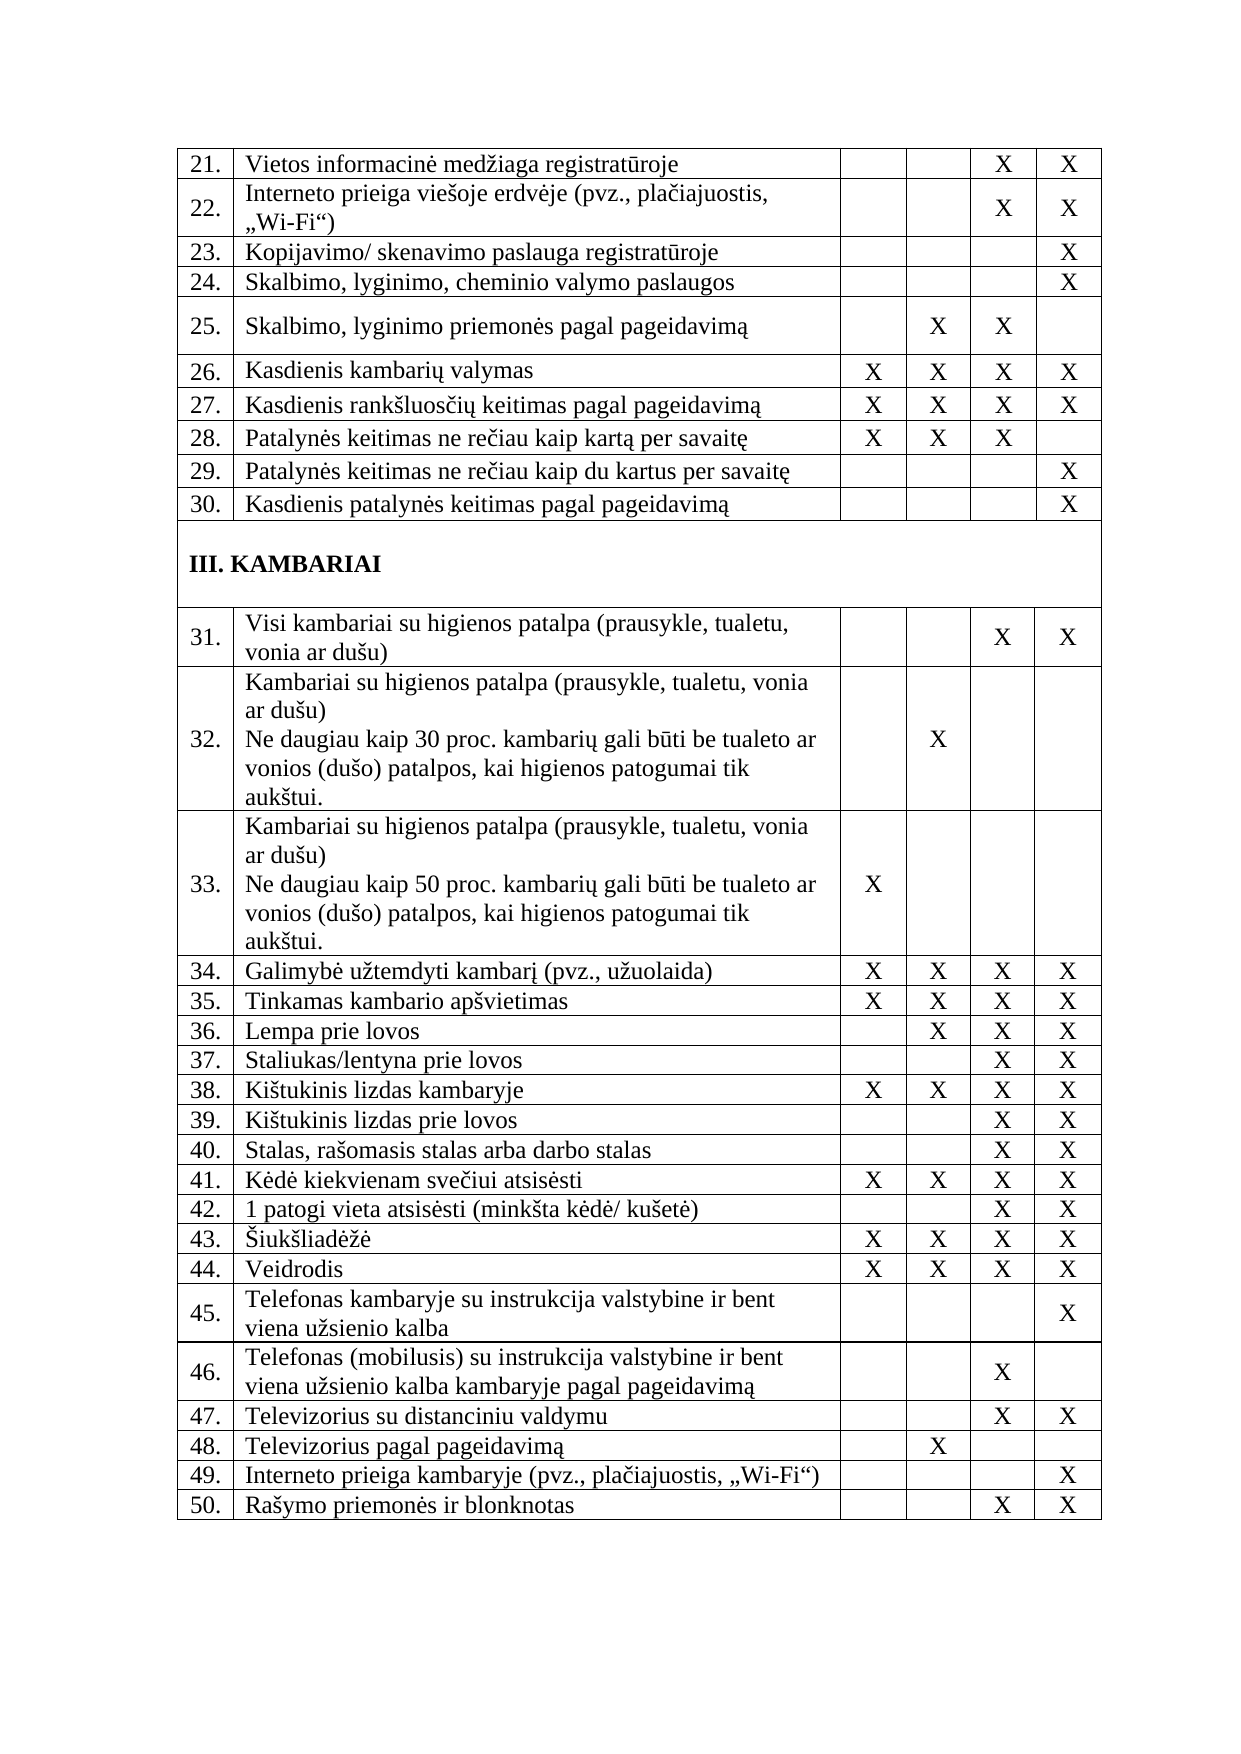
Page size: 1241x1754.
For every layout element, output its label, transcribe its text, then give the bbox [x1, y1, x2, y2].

table_cell [841, 1401, 906, 1430]
table_cell [907, 811, 970, 955]
table_cell [907, 1195, 970, 1223]
table_cell X [907, 297, 970, 354]
table_cell [1035, 667, 1101, 810]
table_cell [907, 1284, 970, 1341]
table_cell X [1035, 1490, 1101, 1519]
table_cell Stalas, rašomasis stalas arba darbo stalas [234, 1135, 840, 1164]
table_cell [971, 455, 1036, 487]
table_cell [841, 1195, 906, 1223]
table_cell X [907, 1431, 970, 1459]
table_cell Kasdienis kambarių valymas [234, 355, 840, 387]
table_cell [841, 237, 906, 266]
table_cell 34. [178, 956, 233, 985]
table_cell X [841, 421, 906, 453]
table_cell X [1037, 267, 1101, 296]
table_cell [841, 1461, 906, 1489]
table_cell [907, 488, 970, 520]
table_cell [907, 1343, 970, 1400]
table_cell 29. [178, 455, 233, 487]
table_cell [841, 267, 906, 296]
table_cell X [907, 421, 970, 453]
table_cell [971, 811, 1034, 955]
table_cell [1037, 297, 1101, 354]
table_cell [907, 237, 970, 266]
table_cell 30. [178, 488, 233, 520]
table_cell 48. [178, 1431, 233, 1459]
table_cell X [1037, 179, 1101, 236]
table_cell Televizorius pagal pageidavimą [234, 1431, 840, 1459]
table_cell X [971, 1254, 1034, 1283]
table_cell [907, 1490, 970, 1519]
table_cell X [841, 1165, 906, 1193]
table_cell X [971, 986, 1034, 1015]
table_cell X [1035, 1195, 1101, 1223]
table_cell 33. [178, 811, 233, 955]
table_cell Kėdė kiekvienam svečiui atsisėsti [234, 1165, 840, 1193]
table_cell X [1035, 1254, 1101, 1283]
table_cell X [1035, 1224, 1101, 1253]
table_cell 41. [178, 1165, 233, 1193]
table_cell X [971, 297, 1036, 354]
table_cell [971, 667, 1034, 810]
table_cell X [971, 956, 1034, 985]
table_cell X [971, 1224, 1034, 1253]
table_cell Galimybė užtemdyti kambarį (pvz., užuolaida) [234, 956, 840, 985]
table_cell 43. [178, 1224, 233, 1253]
table_cell X [841, 1224, 906, 1253]
table_cell X [1035, 1165, 1101, 1193]
table_cell X [971, 421, 1036, 453]
table_cell [841, 488, 906, 520]
table_cell [907, 1135, 970, 1164]
table_cell X [907, 1075, 970, 1104]
table_cell [907, 179, 970, 236]
table_cell [841, 608, 906, 666]
table_cell Staliukas/lentyna prie lovos [234, 1046, 840, 1074]
table_cell Kopijavimo/ skenavimo paslauga registratūroje [234, 237, 840, 266]
table_cell X [971, 179, 1036, 236]
table_cell X [1035, 986, 1101, 1015]
table_cell Televizorius su distanciniu valdymu [234, 1401, 840, 1430]
table_cell [841, 1343, 906, 1400]
table_cell [1037, 421, 1101, 453]
table_cell 26. [178, 355, 233, 387]
table_cell X [1037, 388, 1101, 420]
table_cell X [1035, 1075, 1101, 1104]
table_cell [841, 1016, 906, 1044]
table_cell [907, 267, 970, 296]
table_cell Veidrodis [234, 1254, 840, 1283]
table_cell Kasdienis rankšluosčių keitimas pagal pageidavimą [234, 388, 840, 420]
table_cell 47. [178, 1401, 233, 1430]
table_cell Interneto prieiga viešoje erdvėje (pvz., plačiajuostis, „Wi‑Fi“) [234, 179, 840, 236]
table_cell X [907, 986, 970, 1015]
table_cell X [841, 1075, 906, 1104]
table_cell X [971, 608, 1034, 666]
table_cell Kištukinis lizdas kambaryje [234, 1075, 840, 1104]
table_cell X [971, 388, 1036, 420]
table_cell X [971, 1195, 1034, 1223]
table_cell X [1035, 1461, 1101, 1489]
table_cell X [907, 1224, 970, 1253]
table_cell X [841, 956, 906, 985]
table_cell [841, 1490, 906, 1519]
table_cell Lempa prie lovos [234, 1016, 840, 1044]
table_cell III. KAMBARIAI [178, 521, 1101, 607]
table_cell [971, 237, 1036, 266]
table_cell X [971, 1165, 1034, 1193]
table_cell X [971, 1135, 1034, 1164]
table_cell X [971, 1401, 1034, 1430]
table_cell [841, 297, 906, 354]
table_cell [907, 1046, 970, 1074]
table_cell Patalynės keitimas ne rečiau kaip du kartus per savaitę [234, 455, 840, 487]
table_cell [971, 267, 1036, 296]
table_cell [841, 1135, 906, 1164]
table_cell X [971, 1490, 1034, 1519]
table_cell [1035, 1343, 1101, 1400]
table_cell [841, 179, 906, 236]
table_cell X [841, 355, 906, 387]
table_cell [907, 455, 970, 487]
table_cell X [841, 1254, 906, 1283]
table_cell X [971, 149, 1036, 177]
table_cell X [1037, 237, 1101, 266]
table_cell X [907, 355, 970, 387]
table_cell [907, 1401, 970, 1430]
table_cell Telefonas kambaryje su instrukcija valstybine ir bent viena užsienio kalba [234, 1284, 840, 1341]
table_cell 25. [178, 297, 233, 354]
table_cell [907, 1461, 970, 1489]
table_cell Kambariai su higienos patalpa (prausykle, tualetu, vonia ar dušu) Ne daugiau kaip 50 proc. kambarių gali būti be tualeto ar vonios (dušo) patalpos, kai higienos patogumai tik aukštui. [234, 811, 840, 955]
table_cell 38. [178, 1075, 233, 1104]
table_cell X [971, 1046, 1034, 1074]
table_cell [1035, 1431, 1101, 1459]
table_cell X [907, 667, 970, 810]
table_cell 50. [178, 1490, 233, 1519]
table_cell X [907, 956, 970, 985]
table_cell [907, 1105, 970, 1134]
table_cell X [1035, 608, 1101, 666]
table_cell X [971, 1343, 1034, 1400]
table_cell 39. [178, 1105, 233, 1134]
table_cell [841, 1284, 906, 1341]
table_cell 28. [178, 421, 233, 453]
table_cell 40. [178, 1135, 233, 1164]
table_cell Šiukšliadėžė [234, 1224, 840, 1253]
table_cell 27. [178, 388, 233, 420]
table_cell 22. [178, 179, 233, 236]
table_cell X [1035, 1046, 1101, 1074]
table_cell 1 patogi vieta atsisėsti (minkšta kėdė/ kušetė) [234, 1195, 840, 1223]
table_cell Skalbimo, lyginimo, cheminio valymo paslaugos [234, 267, 840, 296]
table_cell [971, 1431, 1034, 1459]
table_cell 49. [178, 1461, 233, 1489]
table_cell X [907, 1254, 970, 1283]
table_cell [841, 455, 906, 487]
table_cell X [971, 1016, 1034, 1044]
table_cell Patalynės keitimas ne rečiau kaip kartą per savaitę [234, 421, 840, 453]
table_cell Visi kambariai su higienos patalpa (prausykle, tualetu, vonia ar dušu) [234, 608, 840, 666]
table_cell Skalbimo, lyginimo priemonės pagal pageidavimą [234, 297, 840, 354]
table_cell 44. [178, 1254, 233, 1283]
table_cell [841, 1105, 906, 1134]
table_cell X [907, 1016, 970, 1044]
table_cell [841, 149, 906, 177]
table_cell [971, 1461, 1034, 1489]
table_cell Kasdienis patalynės keitimas pagal pageidavimą [234, 488, 840, 520]
table_cell [971, 488, 1036, 520]
table_cell X [971, 1105, 1034, 1134]
table_cell X [1037, 488, 1101, 520]
table_cell X [1035, 956, 1101, 985]
table_cell X [1035, 1401, 1101, 1430]
table_cell Telefonas (mobilusis) su instrukcija valstybine ir bent viena užsienio kalba kambaryje pagal pageidavimą [234, 1343, 840, 1400]
table_cell X [971, 1075, 1034, 1104]
table_cell [841, 1046, 906, 1074]
table_cell 21. [178, 149, 233, 177]
table_cell [907, 608, 970, 666]
table_cell 23. [178, 237, 233, 266]
table_cell 46. [178, 1343, 233, 1400]
table_cell 32. [178, 667, 233, 810]
table_cell X [907, 1165, 970, 1193]
table_cell X [841, 986, 906, 1015]
table_cell 37. [178, 1046, 233, 1074]
table_cell [971, 1284, 1034, 1341]
table_cell 31. [178, 608, 233, 666]
table_cell Kambariai su higienos patalpa (prausykle, tualetu, vonia ar dušu) Ne daugiau kaip 30 proc. kambarių gali būti be tualeto ar vonios (dušo) patalpos, kai higienos patogumai tik aukštui. [234, 667, 840, 810]
table_cell 42. [178, 1195, 233, 1223]
table_cell Tinkamas kambario apšvietimas [234, 986, 840, 1015]
table_cell X [1037, 455, 1101, 487]
table_cell X [841, 388, 906, 420]
table_cell Interneto prieiga kambaryje (pvz., plačiajuostis, „Wi-Fi“) [234, 1461, 840, 1489]
table_cell X [971, 355, 1036, 387]
table_cell X [1037, 149, 1101, 177]
table_cell X [1035, 1105, 1101, 1134]
table_cell Rašymo priemonės ir blonknotas [234, 1490, 840, 1519]
table_cell [841, 667, 906, 810]
table_cell X [907, 388, 970, 420]
table_cell 45. [178, 1284, 233, 1341]
table_cell X [1035, 1016, 1101, 1044]
table_cell Vietos informacinė medžiaga registratūroje [234, 149, 840, 177]
table_cell X [1035, 1284, 1101, 1341]
table_cell [907, 149, 970, 177]
table_cell X [1037, 355, 1101, 387]
table_cell 35. [178, 986, 233, 1015]
table_cell Kištukinis lizdas prie lovos [234, 1105, 840, 1134]
table_cell X [841, 811, 906, 955]
table_cell 36. [178, 1016, 233, 1044]
table_cell 24. [178, 267, 233, 296]
table_cell X [1035, 1135, 1101, 1164]
table_cell [841, 1431, 906, 1459]
table_cell [1035, 811, 1101, 955]
